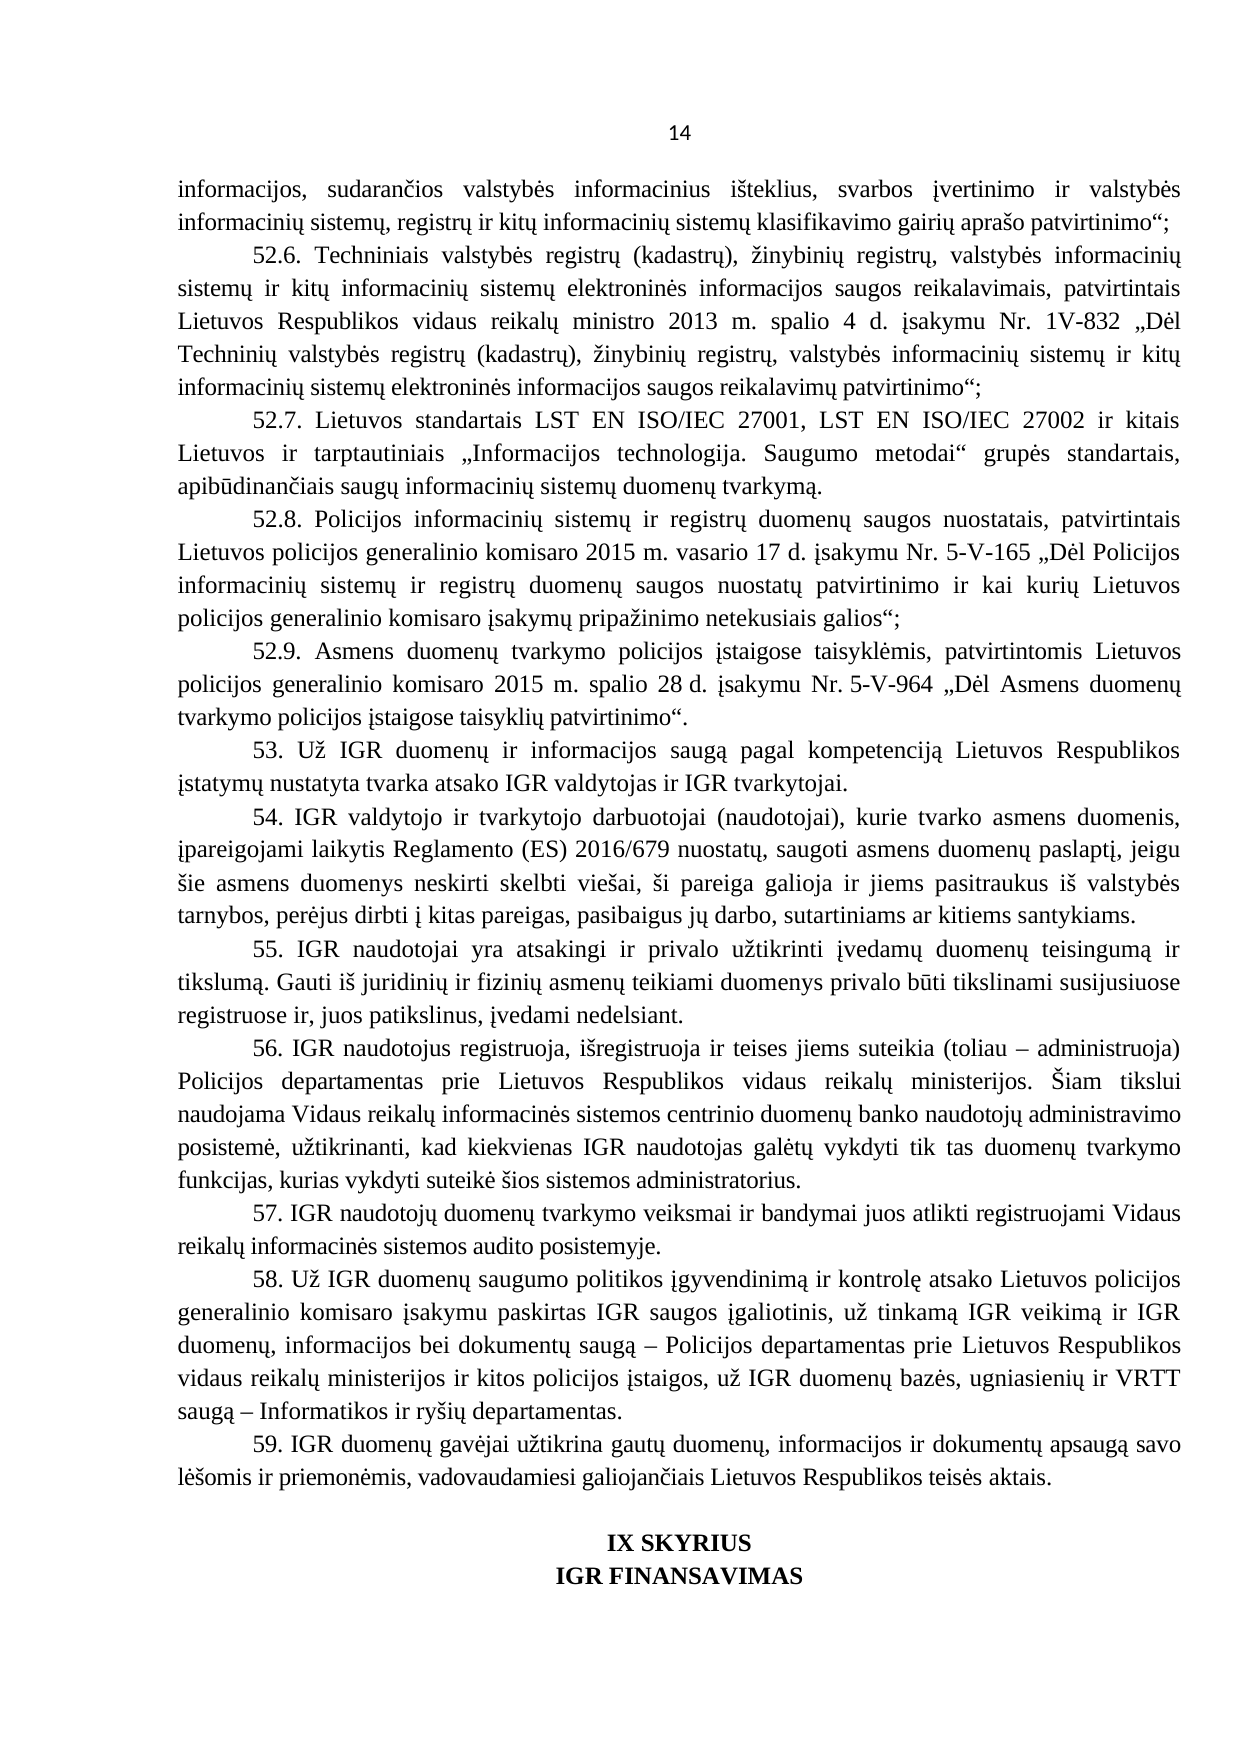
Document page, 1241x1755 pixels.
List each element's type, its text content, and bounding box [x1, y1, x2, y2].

text 55. IGR naudotojai yra atsakingi ir privalo užtikrinti įvedamų duomenų teisingumą ir tikslumą. Gauti iš juridinių ir fizinių asmenų teikiami duomenys privalo būti tikslinami susijusiuose registruose ir, juos patikslinus, įvedami nedelsiant. [177, 934, 1181, 1028]
text 52.7. Lietuvos standartais LST EN ISO/IEC 27001, LST EN ISO/IEC 27002 ir kitais Lietuvos ir tarptautiniais „Informacijos technologija. Saugumo metodai“ grupės standartais, apibūdinančiais saugų informacinių sistemų duomenų tvarkymą. [177, 405, 1181, 500]
text 54. IGR valdytojo ir tvarkytojo darbuotojai (naudotojai), kurie tvarko asmens duomenis, įpareigojami laikytis Reglamento (ES) 2016/679 nuostatų, saugoti asmens duomenų paslaptį, jeigu šie asmens duomenys neskirti skelbti viešai, ši pareiga galioja ir jiems pasitraukus iš valstybės tarnybos, perėjus dirbti į kitas pareigas, pasibaigus jų darbo, sutartiniams ar kitiems santykiams. [177, 802, 1181, 929]
text IX SKYRIUS [177, 1528, 1181, 1557]
text 56. IGR naudotojus registruoja, išregistruoja ir teises jiems suteikia (toliau – administruoja) Policijos departamentas prie Lietuvos Respublikos vidaus reikalų ministerijos. Šiam tikslui naudojama Vidaus reikalų informacinės sistemos centrinio duomenų banko naudotojų administravimo posistemė, užtikrinanti, kad kiekvienas IGR naudotojas galėtų vykdyti tik tas duomenų tvarkymo funkcijas, kurias vykdyti suteikė šios sistemos administratorius. [177, 1033, 1181, 1193]
text 52.6. Techniniais valstybės registrų (kadastrų), žinybinių registrų, valstybės informacinių sistemų ir kitų informacinių sistemų elektroninės informacijos saugos reikalavimais, patvirtintais Lietuvos Respublikos vidaus reikalų ministro 2013 m. spalio 4 d. įsakymu Nr. 1V-832 „Dėl Techninių valstybės registrų (kadastrų), žinybinių registrų, valstybės informacinių sistemų ir kitų informacinių sistemų elektroninės informacijos saugos reikalavimų patvirtinimo“; [177, 240, 1181, 401]
text 58. Už IGR duomenų saugumo politikos įgyvendinimą ir kontrolę atsako Lietuvos policijos generalinio komisaro įsakymu paskirtas IGR saugos įgaliotinis, už tinkamą IGR veikimą ir IGR duomenų, informacijos bei dokumentų saugą – Policijos departamentas prie Lietuvos Respublikos vidaus reikalų ministerijos ir kitos policijos įstaigos, už IGR duomenų bazės, ugniasienių ir VRTT saugą – Informatikos ir ryšių departamentas. [177, 1264, 1181, 1425]
text 57. IGR naudotojų duomenų tvarkymo veiksmai ir bandymai juos atlikti registruojami Vidaus reikalų informacinės sistemos audito posistemyje. [177, 1198, 1181, 1259]
text 59. IGR duomenų gavėjai užtikrina gautų duomenų, informacijos ir dokumentų apsaugą savo lėšomis ir priemonėmis, vadovaudamiesi galiojančiais Lietuvos Respublikos teisės aktais. [177, 1429, 1181, 1491]
text 52.8. Policijos informacinių sistemų ir registrų duomenų saugos nuostatais, patvirtintais Lietuvos policijos generalinio komisaro 2015 m. vasario 17 d. įsakymu Nr. 5-V-165 „Dėl Policijos informacinių sistemų ir registrų duomenų saugos nuostatų patvirtinimo ir kai kurių Lietuvos policijos generalinio komisaro įsakymų pripažinimo netekusiais galios“; [177, 504, 1181, 632]
text 52.9. Asmens duomenų tvarkymo policijos įstaigose taisyklėmis, patvirtintomis Lietuvos policijos generalinio komisaro 2015 m. spalio 28 d. įsakymu Nr. 5-V-964 „Dėl Asmens duomenų tvarkymo policijos įstaigose taisyklių patvirtinimo“. [177, 636, 1181, 731]
text 53. Už IGR duomenų ir informacijos saugą pagal kompetenciją Lietuvos Respublikos įstatymų nustatyta tvarka atsako IGR valdytojas ir IGR tvarkytojai. [177, 736, 1181, 797]
text informacijos, sudarančios valstybės informacinius išteklius, svarbos įvertinimo ir valstybės informacinių sistemų, registrų ir kitų informacinių sistemų klasifikavimo gairių aprašo patvirtinimo“; [177, 174, 1181, 236]
text IGR FINANSAVIMAS [177, 1561, 1181, 1590]
